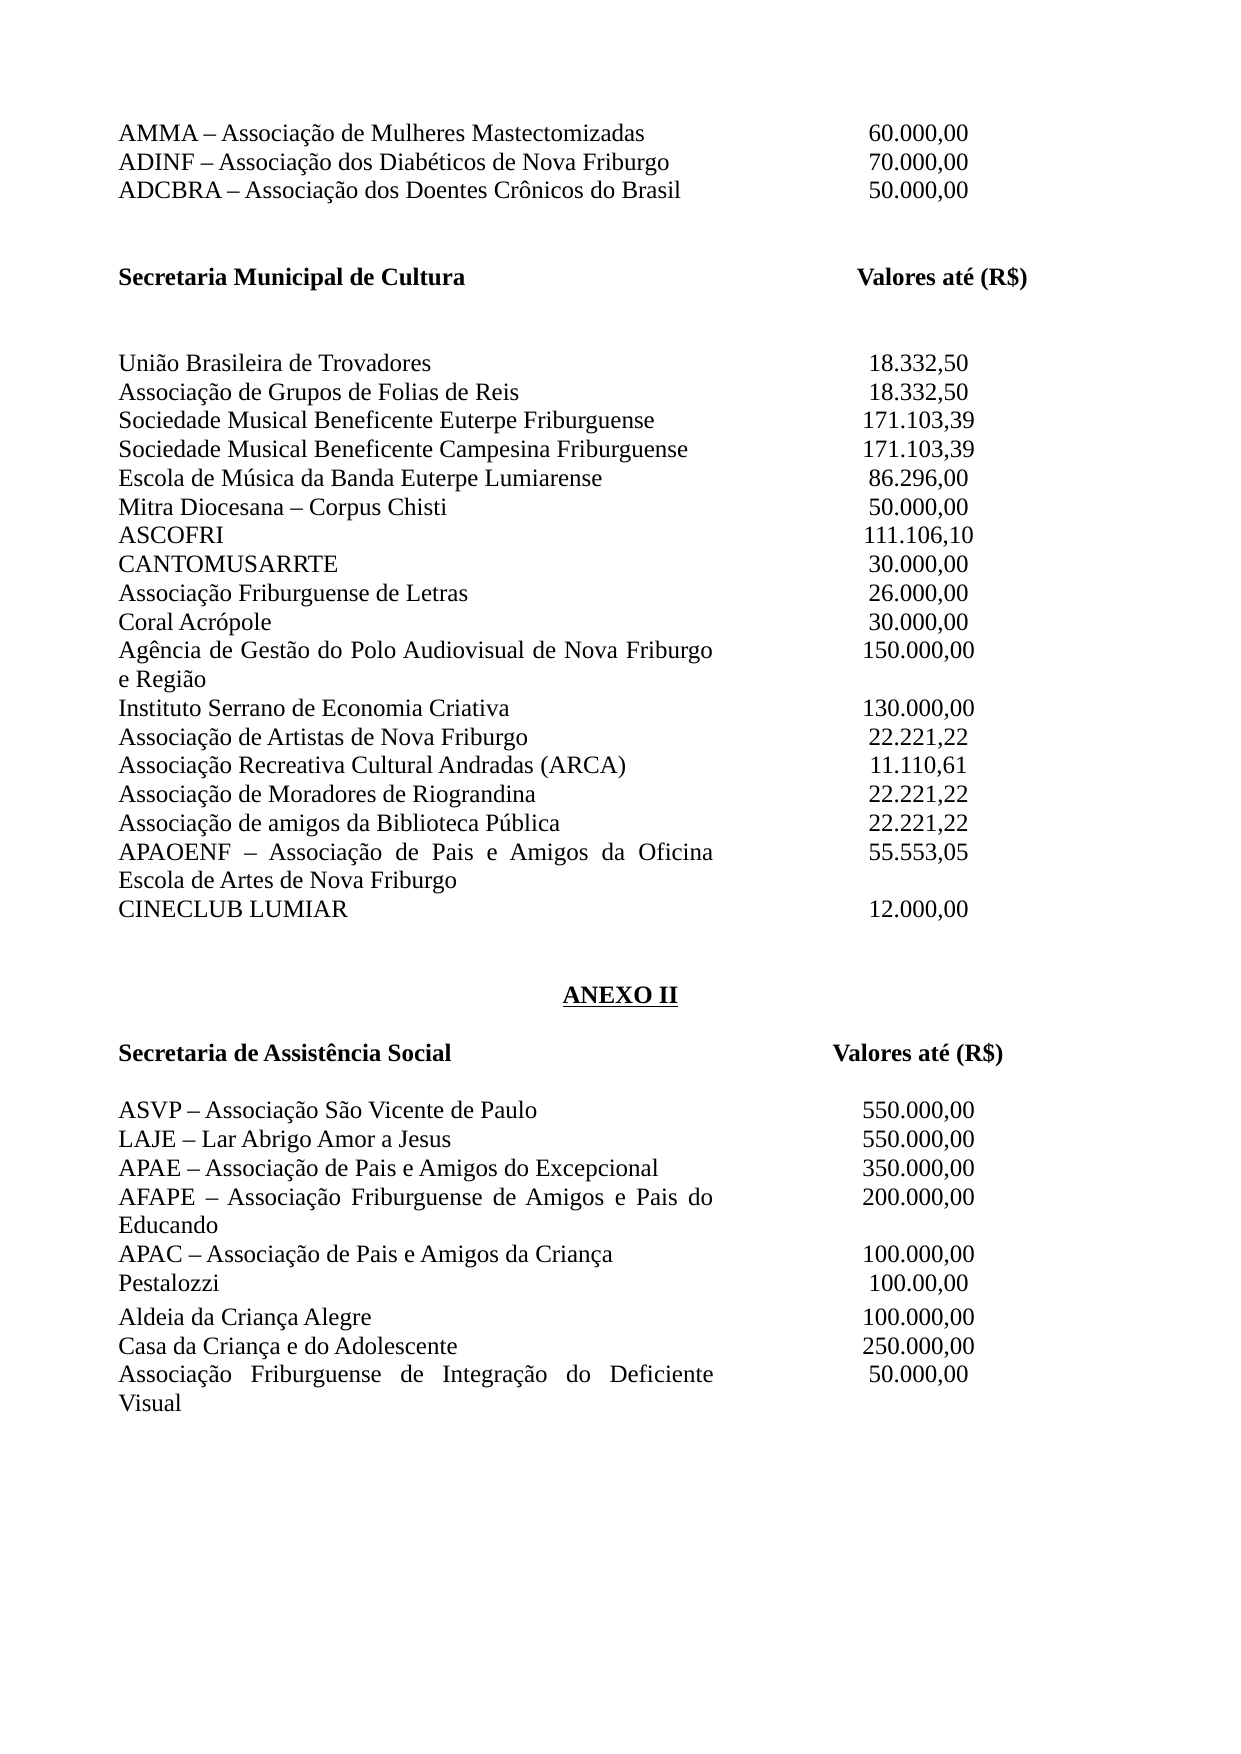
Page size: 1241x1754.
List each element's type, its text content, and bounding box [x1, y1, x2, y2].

table_cell 50.000,00 [714, 176, 1123, 204]
table_cell 22.221,22 [714, 779, 1123, 808]
table_cell Associação Friburguense de Letras [118, 578, 714, 607]
text Secretaria Municipal de Cultura Valores até (R$) [118, 262, 1122, 291]
table_cell 86.296,00 [714, 463, 1123, 492]
table_cell Agência de Gestão do Polo Audiovisual de Nova Friburgo e Região [118, 636, 714, 693]
table_cell 100.000,00 [714, 1302, 1123, 1331]
table_cell 22.221,22 [714, 722, 1123, 751]
table_cell APAE – Associação de Pais e Amigos do Excepcional [118, 1153, 714, 1182]
table_cell 130.000,00 [714, 693, 1123, 722]
table_cell Sociedade Musical Beneficente Euterpe Friburguense [118, 406, 714, 434]
table_cell Mitra Diocesana – Corpus Chisti [118, 492, 714, 521]
table_cell AFAPE – Associação Friburguense de Amigos e Pais do Educando [118, 1182, 714, 1239]
table_header AMMA – Associação de Mulheres Mastectomizadas [118, 118, 714, 147]
table_cell 100.000,00 [714, 1239, 1123, 1268]
table_cell 50.000,00 [714, 492, 1123, 521]
table_cell 55.553,05 [714, 837, 1123, 894]
table_cell Casa da Criança e do Adolescente [118, 1331, 714, 1359]
table_cell 100.00,00 [714, 1268, 1123, 1302]
text Secretaria de Assistência Social Valores até (R$) [118, 1038, 1122, 1067]
table_cell 30.000,00 [714, 607, 1123, 636]
table_cell 26.000,00 [714, 578, 1123, 607]
text ANEXO II [118, 981, 1122, 1009]
table_cell 150.000,00 [714, 636, 1123, 693]
table_header 60.000,00 [714, 118, 1123, 147]
table_cell 171.103,39 [714, 434, 1123, 463]
table_cell 550.000,00 [714, 1124, 1123, 1153]
table_cell 22.221,22 [714, 808, 1123, 837]
table_cell 111.106,10 [714, 521, 1123, 549]
table_header 18.332,50 [714, 348, 1123, 377]
table_cell CANTOMUSARRTE [118, 549, 714, 578]
table_header 550.000,00 [714, 1096, 1123, 1124]
table_cell Escola de Música da Banda Euterpe Lumiarense [118, 463, 714, 492]
table_header União Brasileira de Trovadores [118, 348, 714, 377]
table_cell APAC – Associação de Pais e Amigos da Criança [118, 1239, 714, 1268]
table_cell Instituto Serrano de Economia Criativa [118, 693, 714, 722]
table_cell 171.103,39 [714, 406, 1123, 434]
table_cell 18.332,50 [714, 377, 1123, 406]
table_cell Associação de Artistas de Nova Friburgo [118, 722, 714, 751]
table_cell 30.000,00 [714, 549, 1123, 578]
table_cell 350.000,00 [714, 1153, 1123, 1182]
table_cell ADINF – Associação dos Diabéticos de Nova Friburgo [118, 147, 714, 176]
table_cell 50.000,00 [714, 1360, 1123, 1417]
table_cell 12.000,00 [714, 894, 1123, 923]
table_cell Associação de Grupos de Folias de Reis [118, 377, 714, 406]
table_cell APAOENF – Associação de Pais e Amigos da Oficina Escola de Artes de Nova Friburgo [118, 837, 714, 894]
table_cell Pestalozzi [118, 1268, 714, 1302]
table_cell 11.110,61 [714, 751, 1123, 779]
table_cell Associação Friburguense de Integração do Deficiente Visual [118, 1360, 714, 1417]
table_cell Associação de Moradores de Riograndina [118, 779, 714, 808]
table_cell 70.000,00 [714, 147, 1123, 176]
table_cell Aldeia da Criança Alegre [118, 1302, 714, 1331]
table_header ASVP – Associação São Vicente de Paulo [118, 1096, 714, 1124]
table_cell 200.000,00 [714, 1182, 1123, 1239]
table_cell Associação Recreativa Cultural Andradas (ARCA) [118, 751, 714, 779]
table_cell Coral Acrópole [118, 607, 714, 636]
table_cell ASCOFRI [118, 521, 714, 549]
table_cell LAJE – Lar Abrigo Amor a Jesus [118, 1124, 714, 1153]
table_cell Associação de amigos da Biblioteca Pública [118, 808, 714, 837]
table_cell 250.000,00 [714, 1331, 1123, 1359]
table_cell Sociedade Musical Beneficente Campesina Friburguense [118, 434, 714, 463]
table_cell ADCBRA – Associação dos Doentes Crônicos do Brasil [118, 176, 714, 204]
table_cell CINECLUB LUMIAR [118, 894, 714, 923]
